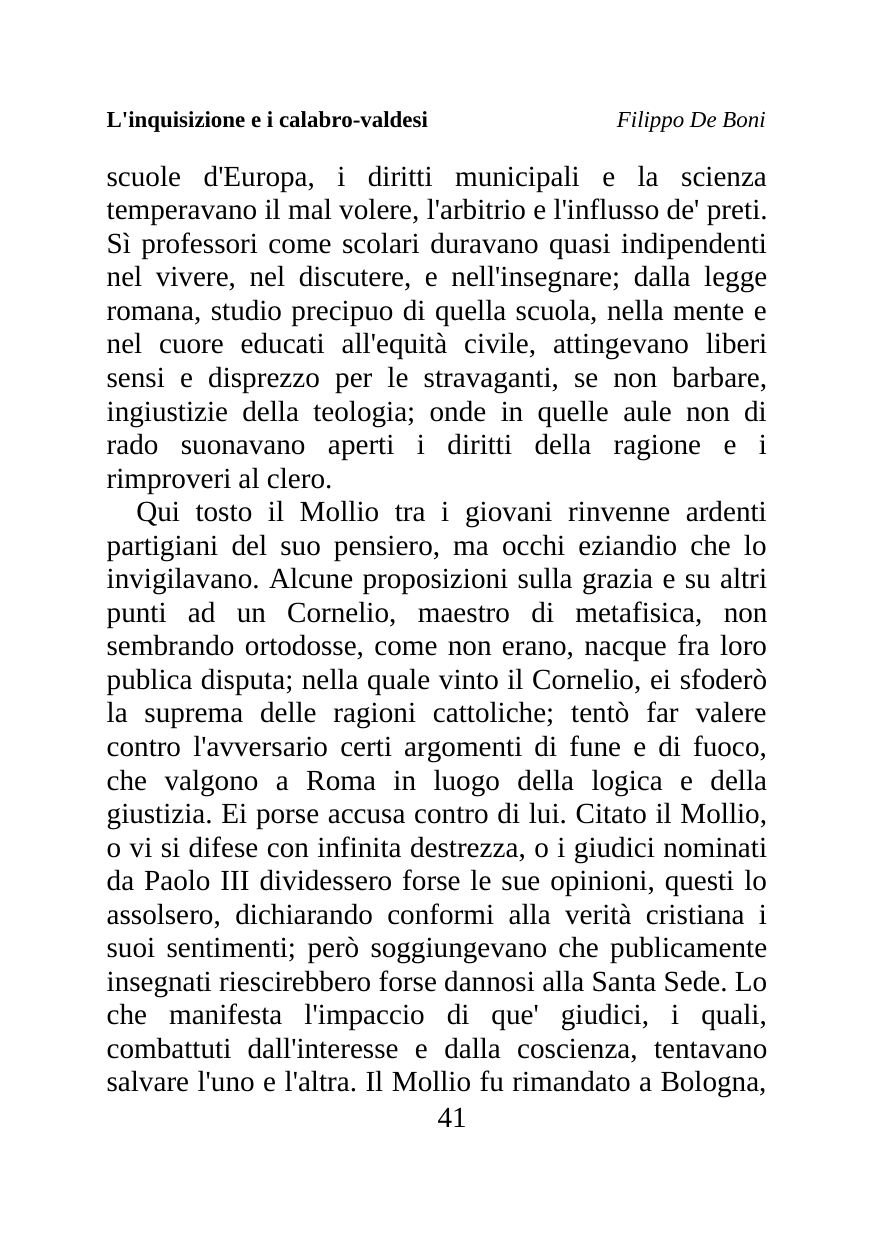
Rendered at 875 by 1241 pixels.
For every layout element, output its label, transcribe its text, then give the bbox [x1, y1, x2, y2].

text Qui tosto il Mollio tra i giovani rinvenne ardenti partigiani del suo pensiero, ma occhi eziandio che lo invigilavano. Alcune proposizioni sulla grazia e su altri punti ad un Cornelio, maestro di metafisica, non sembrando ortodosse, come non erano, nacque fra loro publica disputa; nella quale vinto il Cornelio, ei sfoderò la suprema delle ragioni cattoliche; tentò far valere contro l'avversario certi argomenti di fune e di fuoco, che valgono a Roma in luogo della logica e della giustizia. Ei porse accusa contro di lui. Citato il Mollio, o vi si difese con infinita destrezza, o i giudici nominati da Paolo III dividessero forse le sue opinioni, questi lo assolsero, dichiarando conformi alla verità cristiana i suoi sentimenti; però soggiungevano che publicamente insegnati riescirebbero forse dannosi alla Santa Sede. Lo che manifesta l'impaccio di que' giudici, i quali, combattuti dall'interesse e dalla coscienza, tentavano salvare l'uno e l'altra. Il Mollio fu rimandato a Bologna, [106, 494, 768, 1098]
text scuole d'Europa, i diritti municipali e la scienza temperavano il mal volere, l'arbitrio e l'influsso de' preti. Sì professori come scolari duravano quasi indipendenti nel vivere, nel discutere, e nell'insegnare; dalla legge romana, studio precipuo di quella scuola, nella mente e nel cuore educati all'equità civile, attingevano liberi sensi e disprezzo per le stravaganti, se non barbare, ingiustizie della teologia; onde in quelle aule non di rado suonavano aperti i diritti della ragione e i rimproveri al clero. [106, 159, 768, 494]
